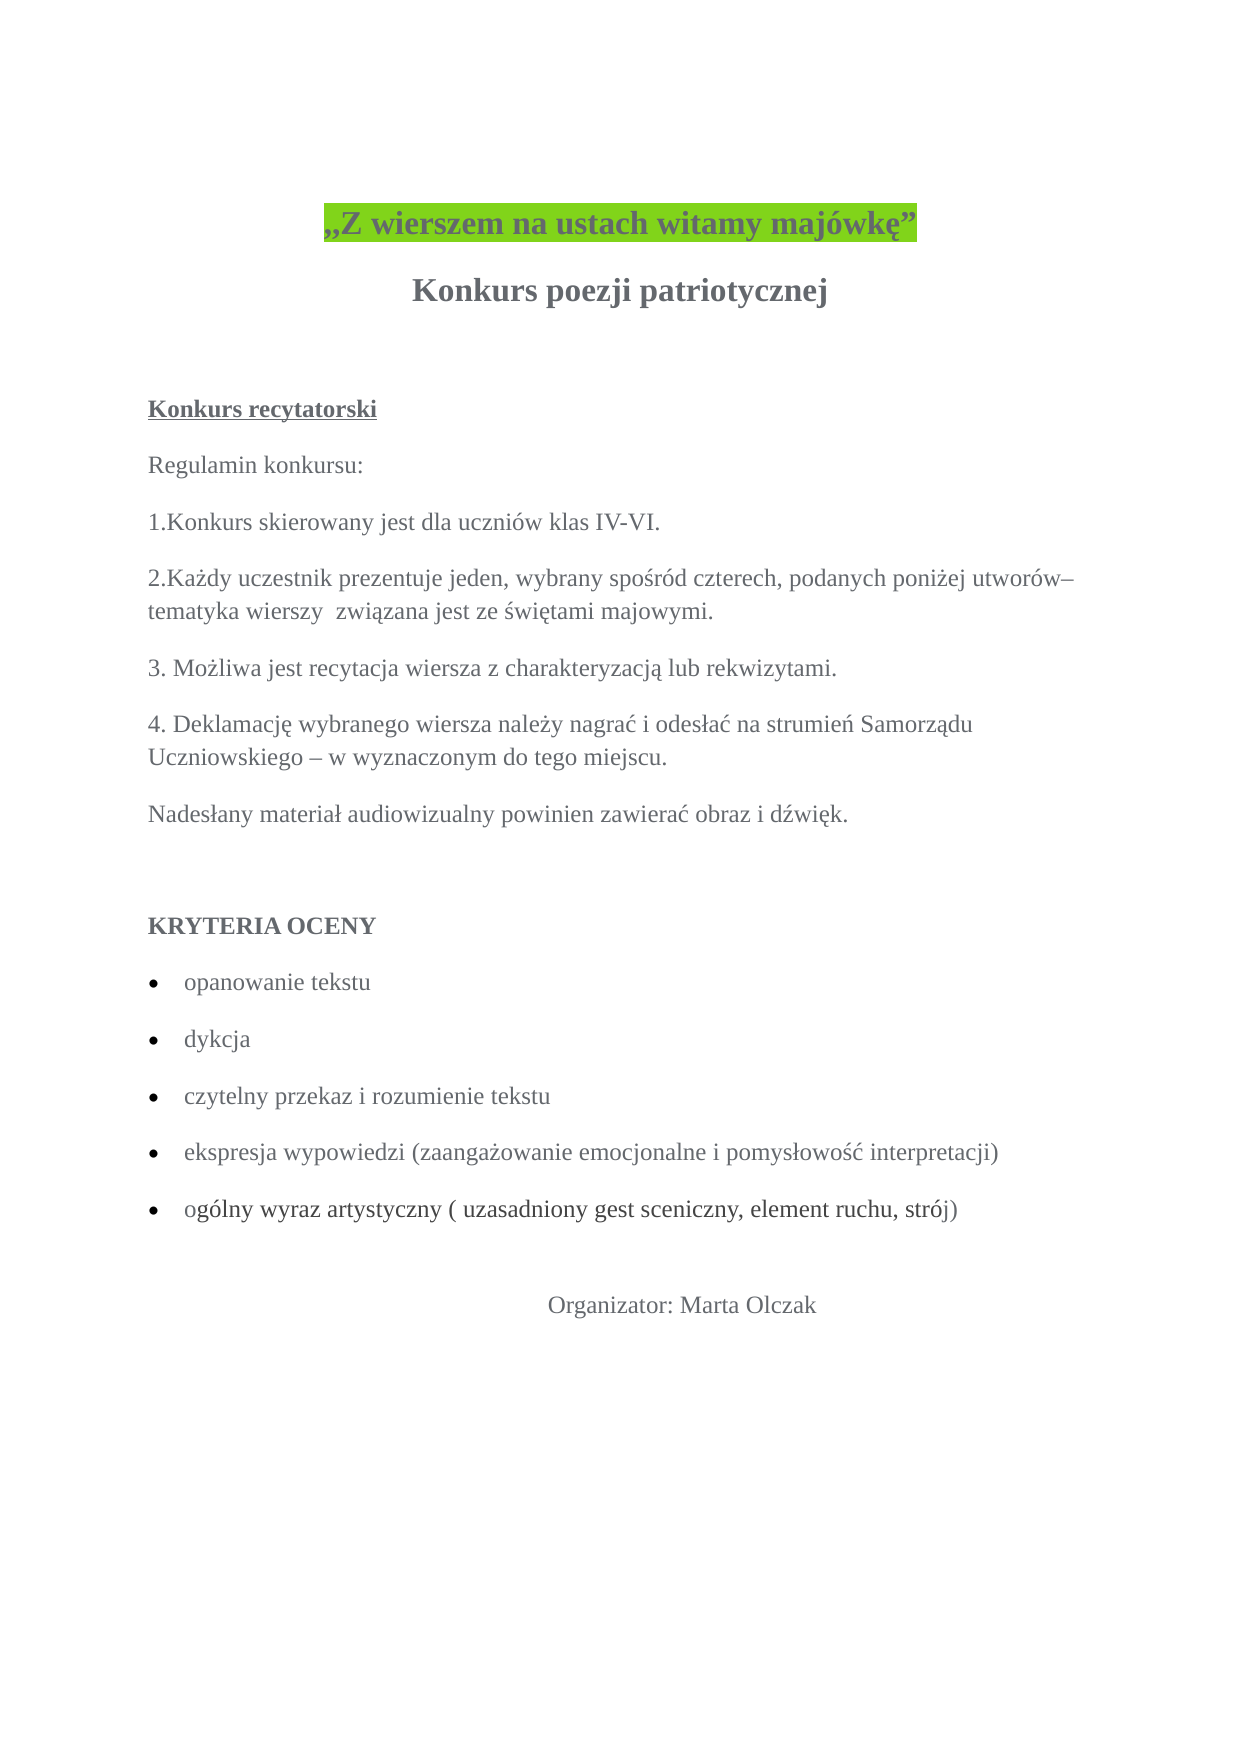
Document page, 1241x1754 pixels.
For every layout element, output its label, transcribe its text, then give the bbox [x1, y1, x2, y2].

list dykcja [110, 1024, 1093, 1053]
list czytelny przekaz i rozumienie tekstu [110, 1081, 1093, 1110]
text 1.Konkurs skierowany jest dla uczniów klas IV-VI. [148, 507, 1093, 536]
text Regulamin konkursu: [148, 450, 1093, 479]
list ogólny wyraz artystyczny ( uzasadniony gest sceniczny, element ruchu, strój) [110, 1194, 1093, 1223]
text Konkurs recytatorski [148, 394, 1093, 423]
text ,,Z wierszem na ustach witamy majówkę” [148, 203, 1093, 242]
text 3. Możliwa jest recytacja wiersza z charakteryzacją lub rekwizytami. [148, 653, 1093, 681]
text Organizator: Marta Olczak [148, 1290, 1093, 1318]
text Nadesłany materiał audiowizualny powinien zawierać obraz i dźwięk. [148, 799, 1093, 827]
list opanowanie tekstu [110, 967, 1093, 996]
text Konkurs poezji patriotycznej [148, 271, 1093, 309]
text 4. Deklamację wybranego wiersza należy nagrać i odesłać na strumień Samorządu Uczniowskiego – w wyznaczonym do tego miejscu. [148, 709, 1093, 771]
text KRYTERIA OCENY [148, 911, 1093, 939]
text 2.Każdy uczestnik prezentuje jeden, wybrany spośród czterech, podanych poniżej utworów– tematyka wierszy związana jest ze świętami majowymi. [148, 563, 1093, 625]
list ekspresja wypowiedzi (zaangażowanie emocjonalne i pomysłowość interpretacji) [110, 1137, 1093, 1167]
